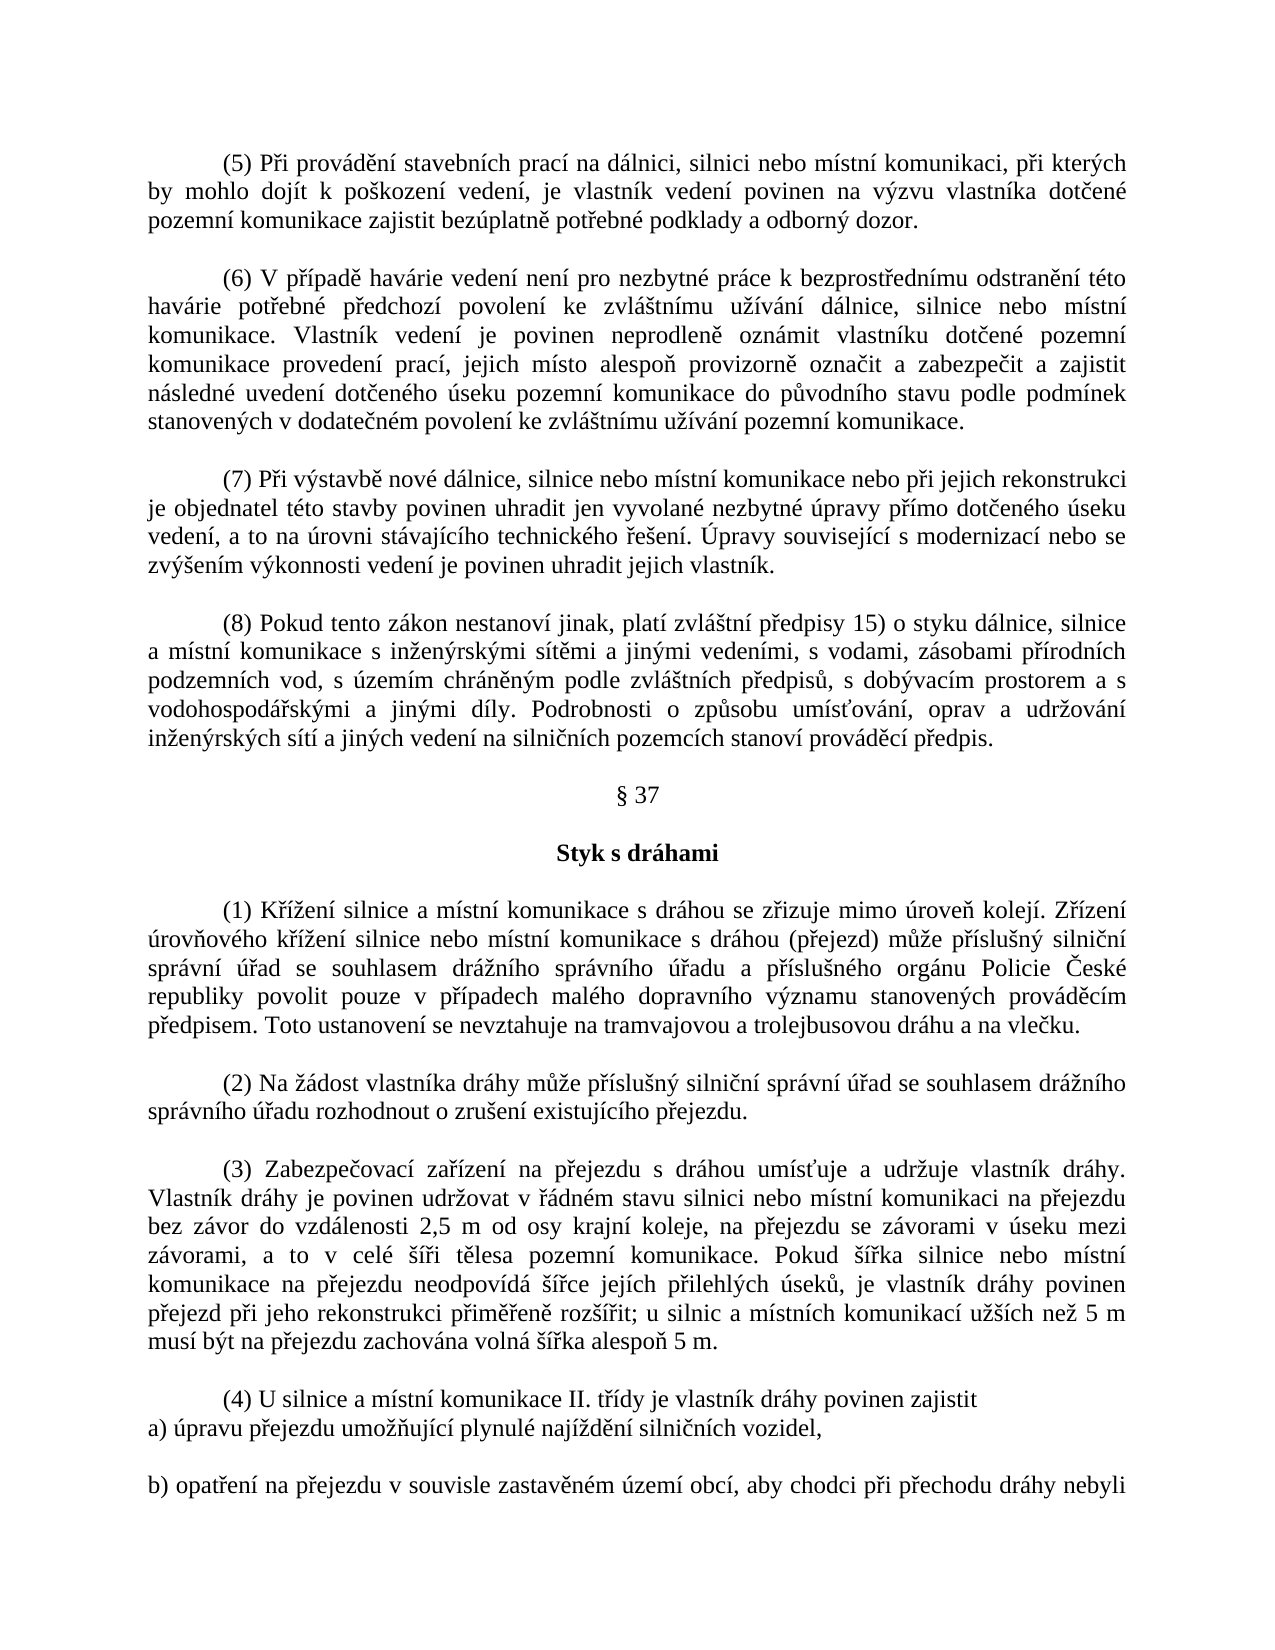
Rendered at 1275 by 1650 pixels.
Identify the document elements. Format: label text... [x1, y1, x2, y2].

text (7) Při výstavbě nové dálnice, silnice nebo místní komunikace nebo při jejich rekonstrukci je objednatel této stavby povinen uhradit jen vyvolané nezbytné úpravy přímo dotčeného úseku vedení, a to na úrovni stávajícího technického řešení. Úpravy související s modernizací nebo se zvýšením výkonnosti vedení je povinen uhradit jejich vlastník. [148, 464, 1127, 579]
text (2) Na žádost vlastníka dráhy může příslušný silniční správní úřad se souhlasem drážního správního úřadu rozhodnout o zrušení existujícího přejezdu. [148, 1068, 1127, 1125]
text (3) Zabezpečovací zařízení na přejezdu s dráhou umísťuje a udržuje vlastník dráhy. Vlastník dráhy je povinen udržovat v řádném stavu silnici nebo místní komunikaci na přejezdu bez závor do vzdálenosti 2,5 m od osy krajní koleje, na přejezdu se závorami v úseku mezi závorami, a to v celé šíři tělesa pozemní komunikace. Pokud šířka silnice nebo místní komunikace na přejezdu neodpovídá šířce jejích přilehlých úseků, je vlastník dráhy povinen přejezd při jeho rekonstrukci přiměřeně rozšířit; u silnic a místních komunikací užších než 5 m musí být na přejezdu zachována volná šířka alespoň 5 m. [148, 1154, 1127, 1355]
text Styk s dráhami [148, 838, 1127, 866]
text (4) U silnice a místní komunikace II. třídy je vlastník dráhy povinen zajistit [148, 1384, 1127, 1413]
text a) úpravu přejezdu umožňující plynulé najíždění silničních vozidel, [148, 1413, 1127, 1441]
text (6) V případě havárie vedení není pro nezbytné práce k bezprostřednímu odstranění této havárie potřebné předchozí povolení ke zvláštnímu užívání dálnice, silnice nebo místní komunikace. Vlastník vedení je povinen neprodleně oznámit vlastníku dotčené pozemní komunikace provedení prací, jejich místo alespoň provizorně označit a zabezpečit a zajistit následné uvedení dotčeného úseku pozemní komunikace do původního stavu podle podmínek stanovených v dodatečném povolení ke zvláštnímu užívání pozemní komunikace. [148, 263, 1127, 435]
text § 37 [148, 780, 1127, 809]
text (1) Křížení silnice a místní komunikace s dráhou se zřizuje mimo úroveň kolejí. Zřízení úrovňového křížení silnice nebo místní komunikace s dráhou (přejezd) může příslušný silniční správní úřad se souhlasem drážního správního úřadu a příslušného orgánu Policie České republiky povolit pouze v případech malého dopravního významu stanovených prováděcím předpisem. Toto ustanovení se nevztahuje na tramvajovou a trolejbusovou dráhu a na vlečku. [148, 895, 1127, 1039]
text b) opatření na přejezdu v souvisle zastavěném území obcí, aby chodci při přechodu dráhy nebyli [148, 1470, 1127, 1499]
text (5) Při provádění stavebních prací na dálnici, silnici nebo místní komunikaci, při kterých by mohlo dojít k poškození vedení, je vlastník vedení povinen na výzvu vlastníka dotčené pozemní komunikace zajistit bezúplatně potřebné podklady a odborný dozor. [148, 148, 1127, 234]
text (8) Pokud tento zákon nestanoví jinak, platí zvláštní předpisy 15) o styku dálnice, silnice a místní komunikace s inženýrskými sítěmi a jinými vedeními, s vodami, zásobami přírodních podzemních vod, s územím chráněným podle zvláštních předpisů, s dobývacím prostorem a s vodohospodářskými a jinými díly. Podrobnosti o způsobu umísťování, oprav a udržování inženýrských sítí a jiných vedení na silničních pozemcích stanoví prováděcí předpis. [148, 608, 1127, 751]
